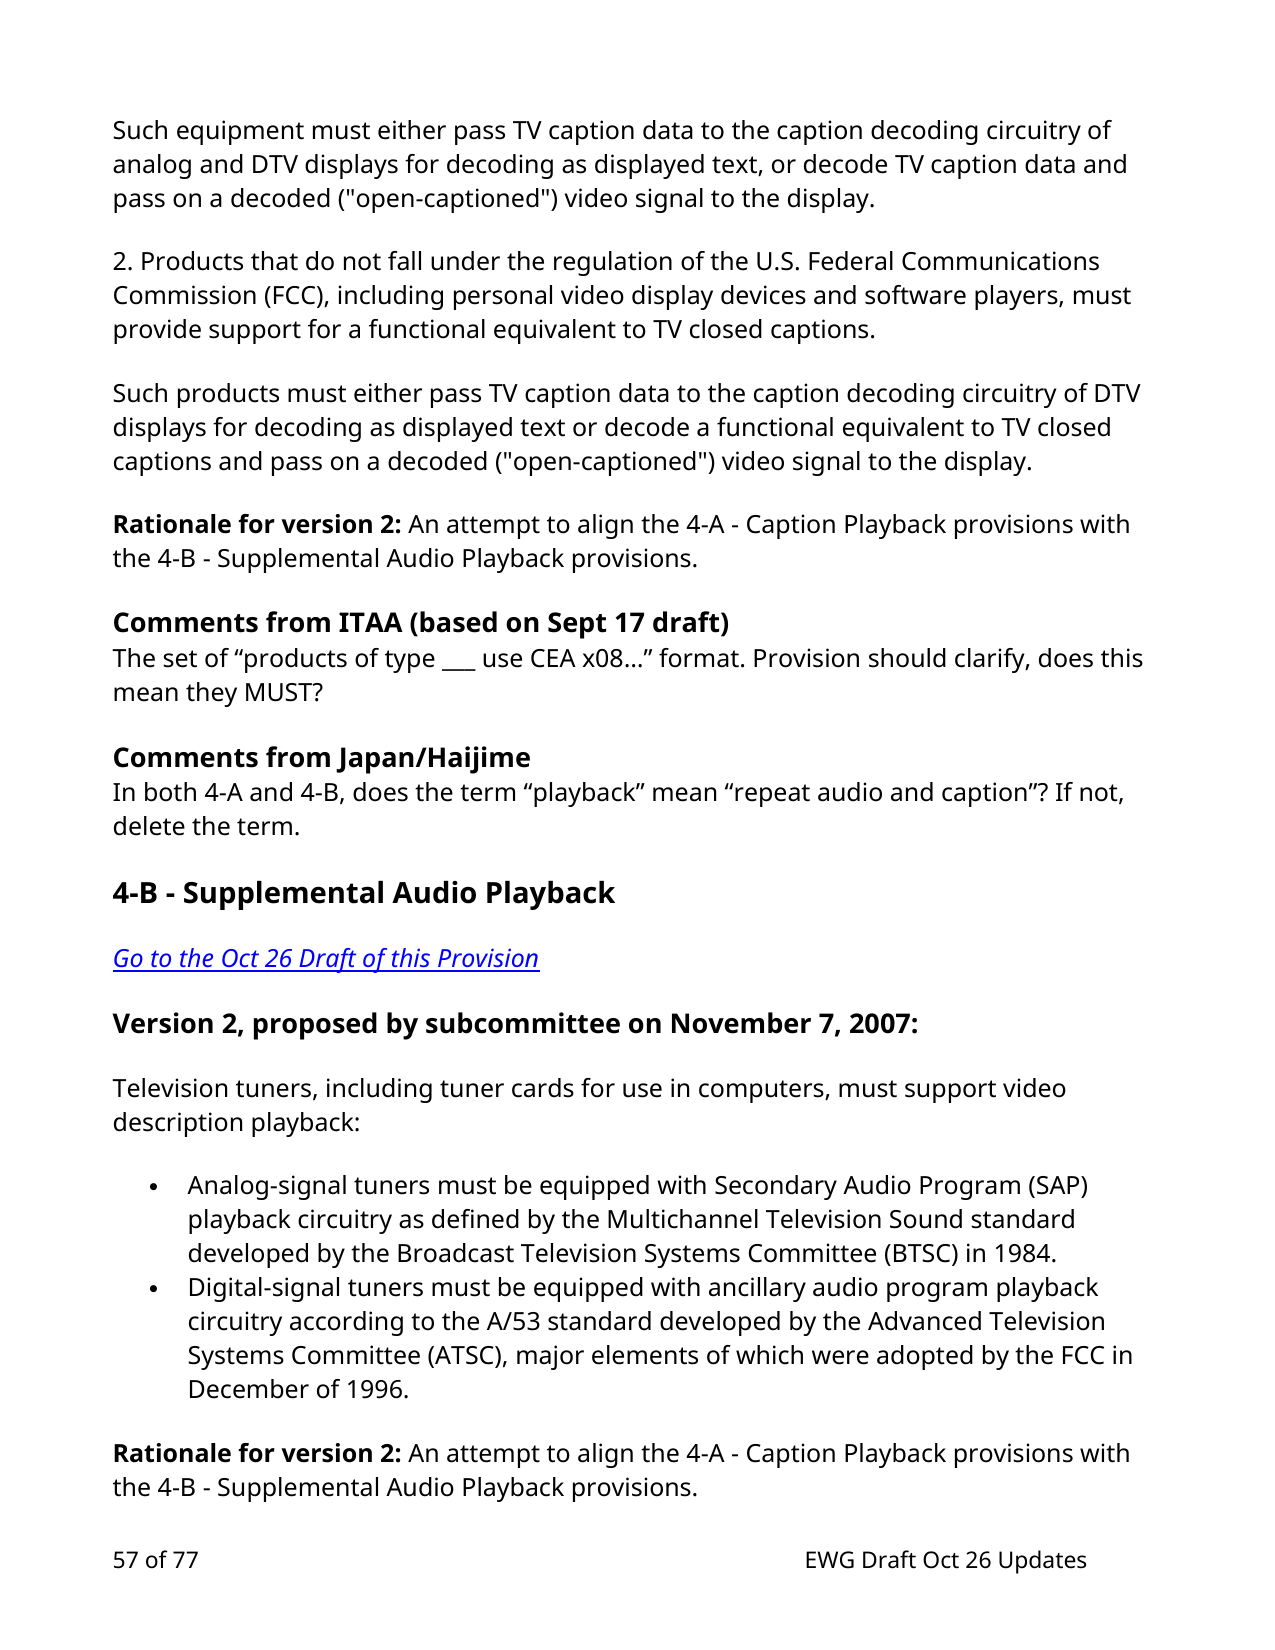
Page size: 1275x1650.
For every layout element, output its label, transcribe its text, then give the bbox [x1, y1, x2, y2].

text Such equipment must either pass TV caption data to the caption decoding circuitry of analog and DTV displays for decoding as displayed text, or decode TV caption data and pass on a decoded ("open-captioned") video signal to the display. [112, 112, 1162, 215]
text Television tuners, including tuner cards for use in computers, must support video description playback: [112, 1070, 1162, 1138]
list Digital-signal tuners must be equipped with ancillary audio program playback circuitry according to the A/53 standard developed by the Advanced Television Systems Committee (ATSC), major elements of which were adopted by the FCC in December of 1996. [150, 1270, 1162, 1406]
text Comments from ITAA (based on Sept 17 draft) The set of “products of type ___ use CEA x08…” format. Provision should clarify, does this mean they MUST? [112, 604, 1162, 709]
subtitle Version 2, proposed by subcommittee on November 7, 2007: [112, 1004, 1162, 1041]
text Such products must either pass TV caption data to the caption decoding circuitry of DTV displays for decoding as displayed text or decode a functional equivalent to TV closed captions and pass on a decoded ("open-captioned") video signal to the display. [112, 375, 1162, 477]
text Comments from Japan/Haijime In both 4-A and 4-B, does the term “playback” mean “repeat audio and caption”? If not, delete the term. [112, 738, 1162, 843]
subtitle 4-B - Supplemental Audio Playback [112, 872, 1162, 912]
text 2. Products that do not fall under the regulation of the U.S. Federal Communications Commission (FCC), including personal video display devices and software players, must provide support for a functional equivalent to TV closed captions. [112, 244, 1162, 346]
text Go to the Oct 26 Draft of this Provision [112, 941, 1162, 975]
text Rationale for version 2: An attempt to align the 4-A - Caption Playback provisions with the 4-B - Supplemental Audio Playback provisions. [112, 1435, 1162, 1503]
list Analog-signal tuners must be equipped with Secondary Audio Program (SAP) playback circuitry as defined by the Multichannel Television Sound standard developed by the Broadcast Television Systems Committee (BTSC) in 1984. [150, 1168, 1162, 1270]
text Rationale for version 2: An attempt to align the 4-A - Caption Playback provisions with the 4-B - Supplemental Audio Playback provisions. [112, 507, 1162, 575]
